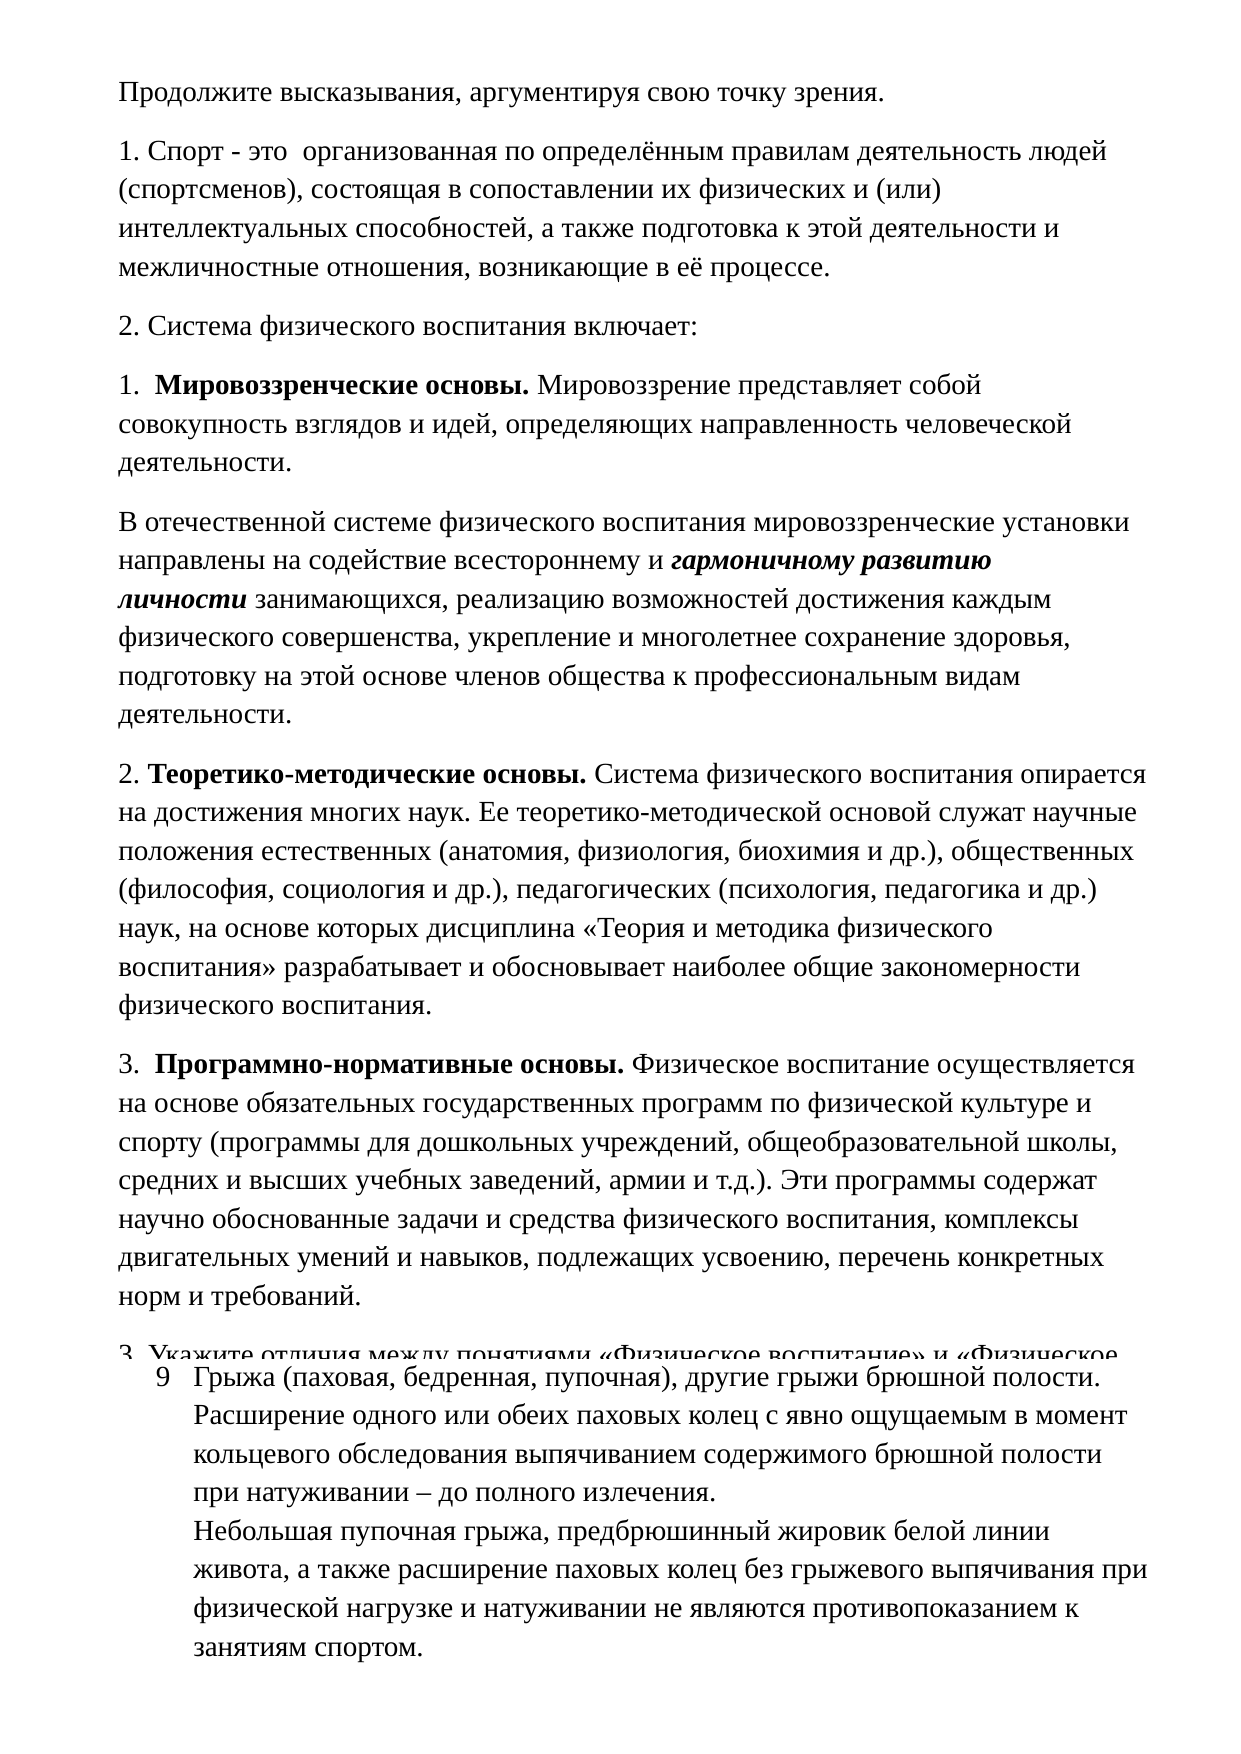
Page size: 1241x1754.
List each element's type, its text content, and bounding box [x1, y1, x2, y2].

list Грыжа (паховая, бедренная, пупочная), другие грыжи брюшной полости. Расширение одного или обеих паховых колец с явно ощущаемым в момент кольцевого обследования выпячиванием содержимого брюшной полости при натуживании – до полного излечения. Небольшая пупочная грыжа, предбрюшинный жировик белой линии живота, а также расширение паховых колец без грыжевого выпячивания при физической нагрузке и натуживании не являются противопоказанием к занятиям спортом. [156, 1359, 1152, 1662]
